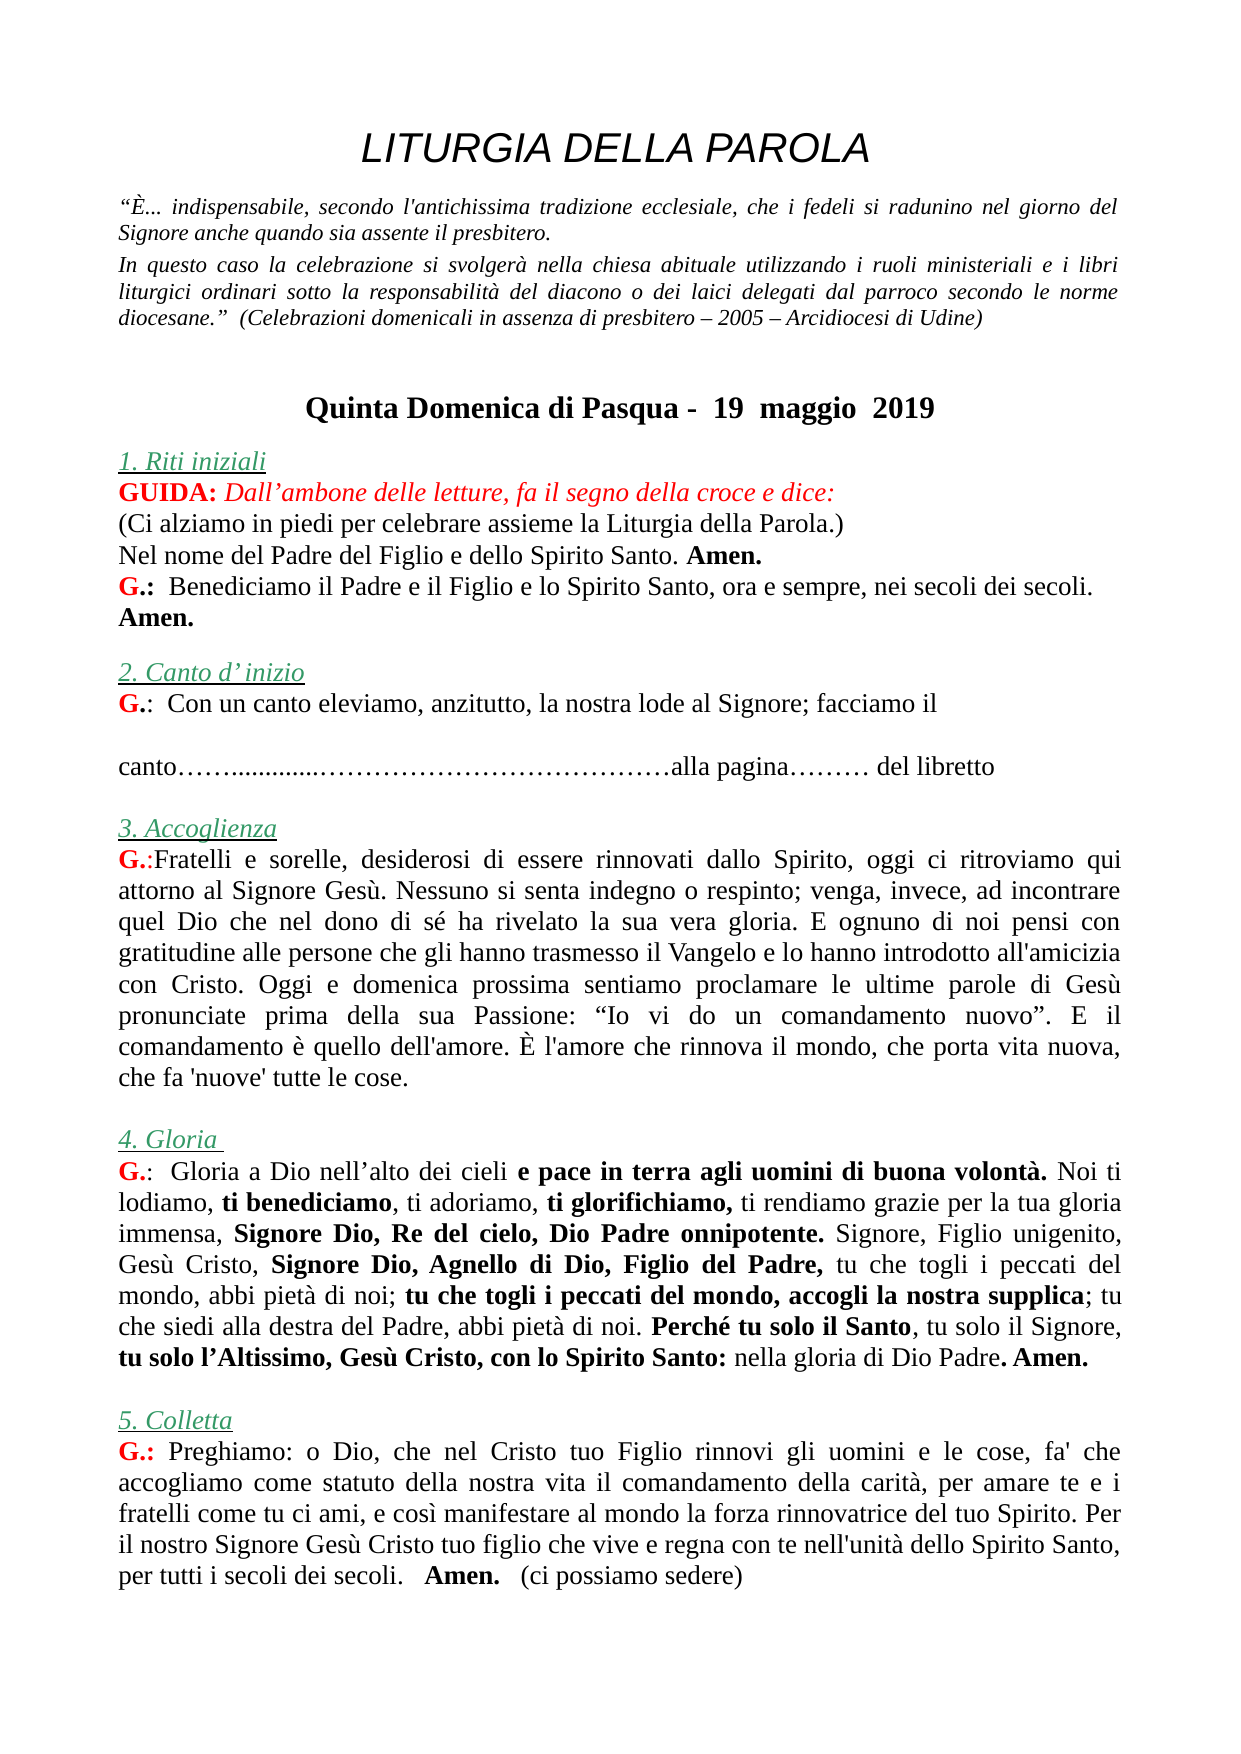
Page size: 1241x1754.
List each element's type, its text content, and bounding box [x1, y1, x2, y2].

text 3. Accoglienza [118, 812, 1122, 843]
text canto…….............…………………………………alla pagina……… del libretto [118, 750, 1122, 781]
text GUIDA: Dall’ambone delle letture, fa il segno della croce e dice: [118, 476, 1122, 508]
text Nel nome del Padre del Figlio e dello Spirito Santo. Amen. [118, 539, 1122, 570]
text G.: Con un canto eleviamo, anzitutto, la nostra lode al Signore; facciamo il [118, 687, 1122, 718]
text LITURGIA DELLA PAROLA [118, 123, 1122, 171]
text Quinta Domenica di Pasqua - 19 maggio 2019 [118, 389, 1122, 425]
text In questo caso la celebrazione si svolgerà nella chiesa abituale utilizzando i ruoli ministeriali e i libri liturgici ordinari sotto la responsabilità del diacono o dei laici delegati dal parroco secondo le norme diocesane.” (Celebrazioni domenicali in assenza di presbitero – 2005 – Arcidiocesi di Udine) [118, 251, 1122, 331]
text G.: Gloria a Dio nell’alto dei cieli e pace in ter­ra agli uomini di buona volontà. Noi ti lodiamo, ti benediciamo, ti adoriamo, ti glorifichia­mo, ti rendiamo grazie per la tua gloria immen­sa, Signore Dio, Re del cielo, Dio Padre on­nipotente. Signore, Figlio unigenito, Gesù Cri­sto, Signore Dio, Agnello di Dio, Figlio del Padre, tu che togli i peccati del mondo, abbi pietà di noi; tu che togli i peccati del mon­do, accogli la nostra supplica; tu che siedi alla destra del Padre, abbi pietà di noi. Perché tu solo il Santo, tu solo il Signore, tu solo l’Altissimo, Gesù Cristo, con lo Spirito Santo: nella gloria di Dio Padre. Amen. [118, 1154, 1122, 1373]
text “È... indispensabile, secondo l'antichissima tradizione ecclesiale, che i fedeli si radunino nel giorno del Signore anche quando sia assente il presbitero. [118, 193, 1122, 246]
text G.:Fratelli e sorelle, desiderosi di essere rinnovati dallo Spirito, oggi ci ritroviamo qui attorno al Signore Gesù. Nessuno si senta indegno o respinto; venga, invece, ad incontrare quel Dio che nel dono di sé ha rivelato la sua vera gloria. E ognuno di noi pensi con gratitudine alle persone che gli hanno trasmesso il Vangelo e lo hanno introdotto all'amicizia con Cristo. Oggi e domenica prossima sentiamo proclamare le ultime parole di Gesù pronunciate prima della sua Passione: “Io vi do un comandamento nuovo”. E il comandamento è quello dell'amore. È l'amore che rinnova il mondo, che porta vita nuova, che fa 'nuove' tutte le cose. [118, 843, 1122, 1092]
text G.: Preghiamo: o Dio, che nel Cristo tuo Figlio rinnovi gli uomini e le cose, fa' che accogliamo come statuto della nostra vita il comandamento della carità, per amare te e i fratelli come tu ci ami, e così manifestare al mondo la forza rinnovatrice del tuo Spirito. Per il nostro Signore Gesù Cristo tuo figlio che vive e regna con te nell'unità dello Spirito Santo, per tutti i secoli dei secoli. Amen. (ci possiamo sedere) [118, 1435, 1122, 1591]
text (Ci alziamo in piedi per celebrare assieme la Liturgia della Parola.) [118, 508, 1122, 539]
text 1. Riti iniziali [118, 445, 1122, 476]
text 4. Gloria [118, 1123, 1122, 1154]
text 5. Colletta [118, 1404, 1122, 1435]
text G.: Benediciamo il Padre e il Figlio e lo Spirito Santo, ora e sempre, nei secoli dei secoli. Amen. [118, 570, 1122, 632]
text 2. Canto d’ inizio [118, 656, 1122, 687]
